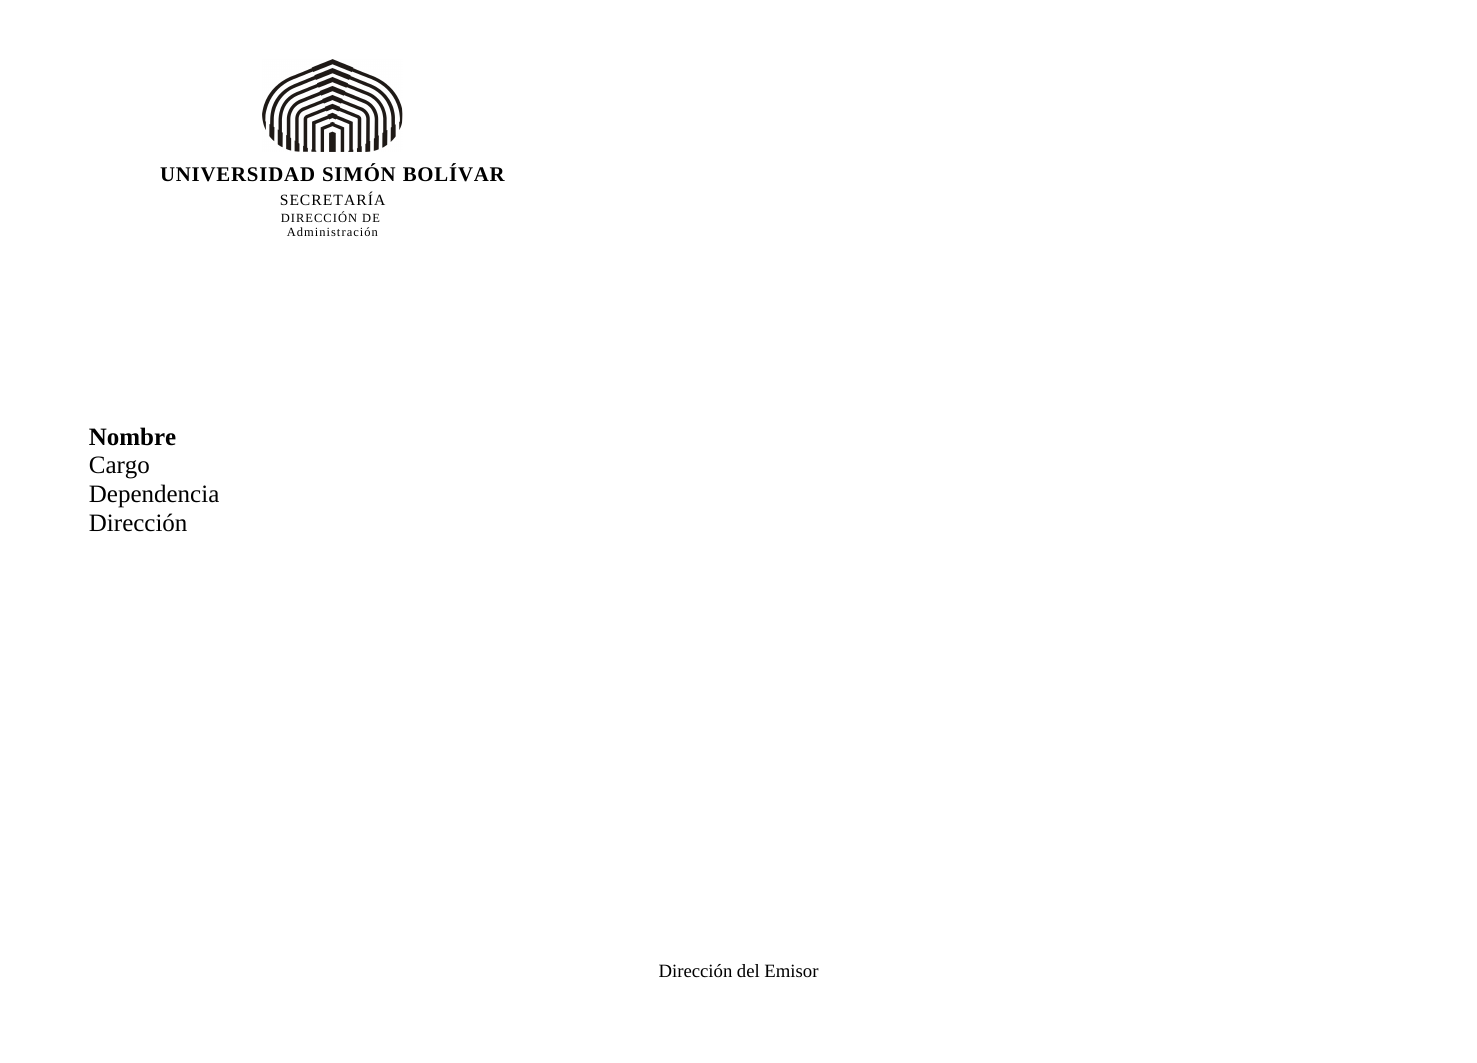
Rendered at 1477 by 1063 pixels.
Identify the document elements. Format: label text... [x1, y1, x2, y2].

table_header Dirección del Emisor [89, 960, 1388, 1003]
table_header UNIVERSIDAD SIMÓN BOLÍVAR SECRETARÍA DIRECCIÓN DE Administración [89, 59, 576, 239]
table_cell Nombre Cargo Dependencia Dirección [89, 422, 661, 583]
table_cell [89, 240, 661, 422]
picture [262, 59, 403, 152]
table_header [661, 59, 1388, 239]
table_header [576, 59, 661, 239]
table_cell [661, 422, 1388, 583]
table_cell [661, 240, 1388, 422]
